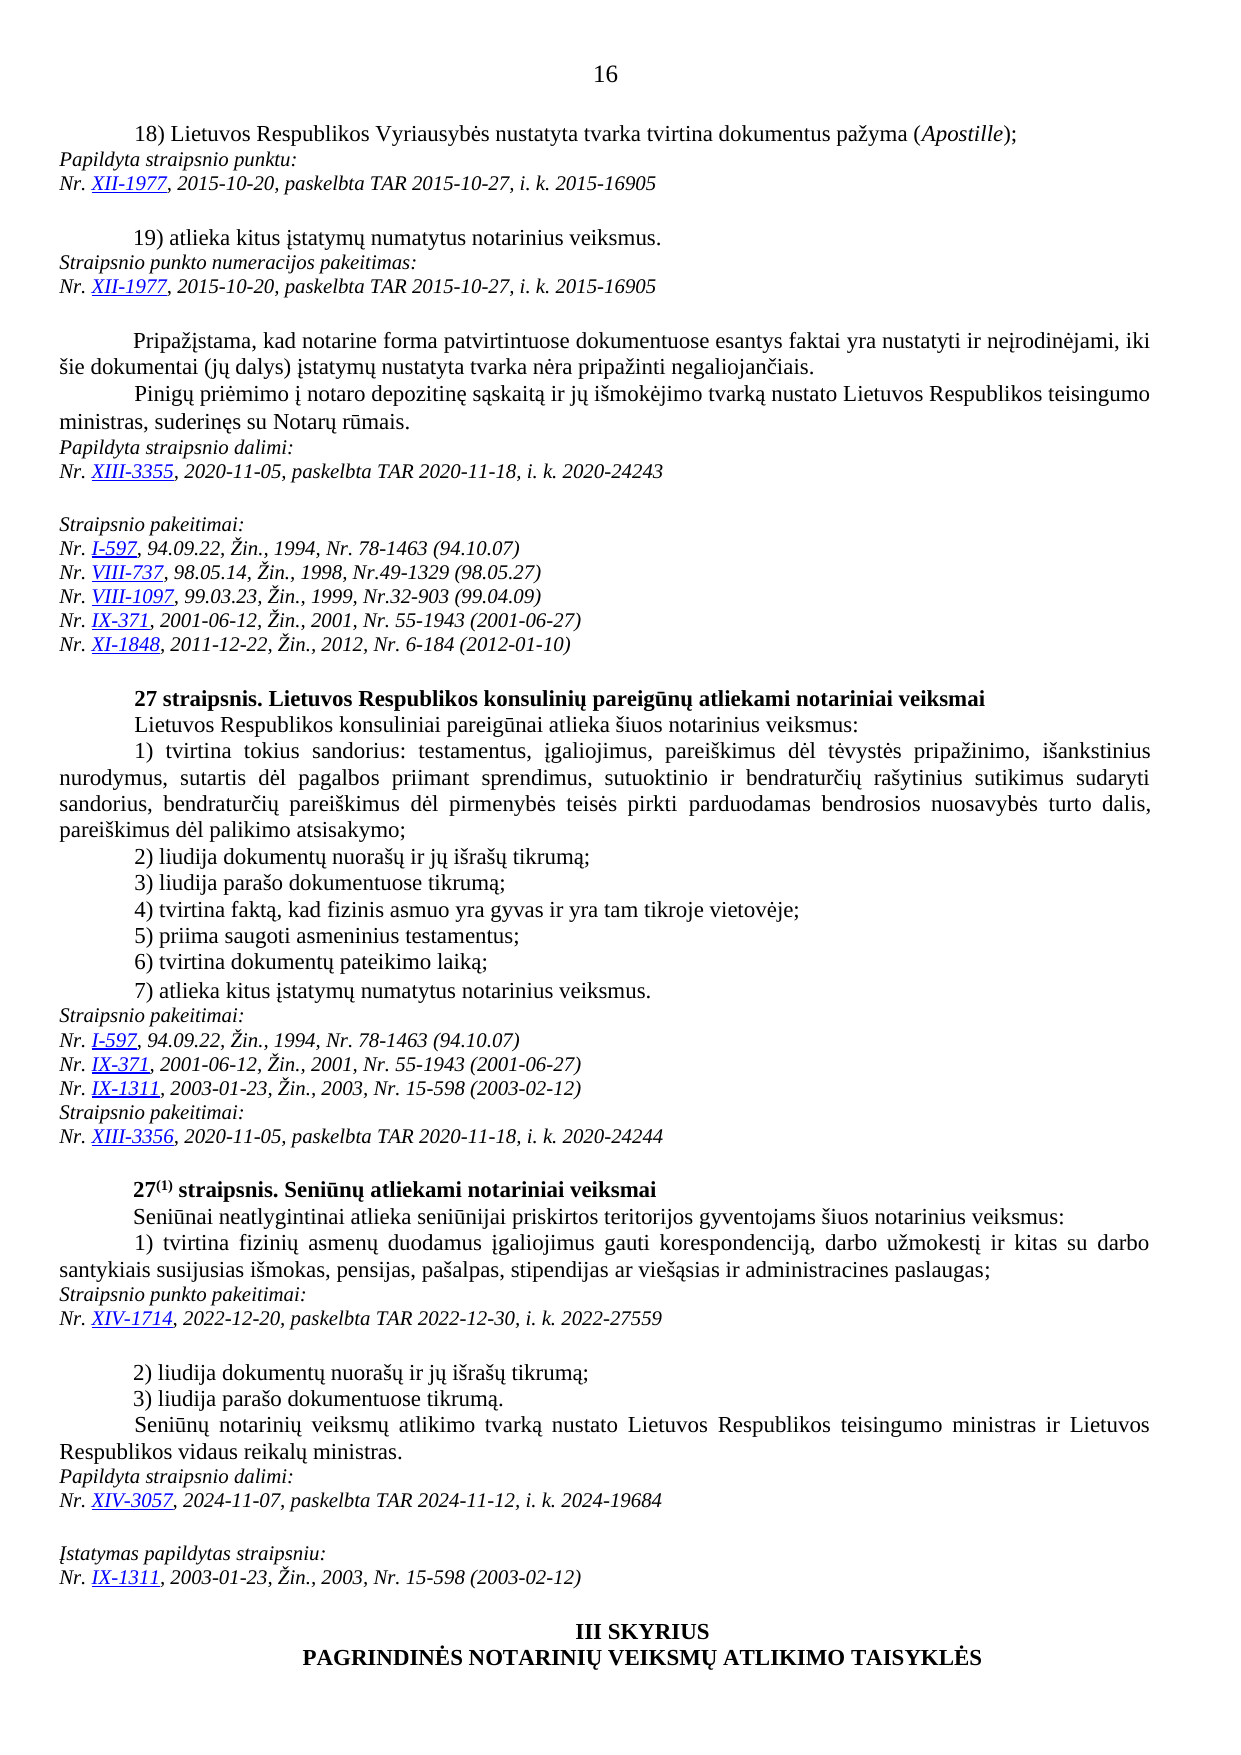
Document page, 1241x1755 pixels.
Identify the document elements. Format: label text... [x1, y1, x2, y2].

text Straipsnio punkto pakeitimai: [59, 1282, 1152, 1306]
text 3) liudija parašo dokumentuose tikrumą. [59, 1385, 1152, 1412]
text 3) liudija parašo dokumentuose tikrumą; [59, 869, 1152, 896]
text Nr. VIII-737, 98.05.14, Žin., 1998, Nr.49-1329 (98.05.27) [59, 560, 1152, 584]
text PAGRINDINĖS NOTARINIŲ VEIKSMŲ ATLIKIMO TAISYKLĖS [59, 1644, 1152, 1671]
text Nr. VIII-1097, 99.03.23, Žin., 1999, Nr.32-903 (99.04.09) [59, 584, 1152, 608]
text 7) atlieka kitus įstatymų numatytus notarinius veiksmus. [59, 975, 1152, 1003]
text Nr. XI-1848, 2011-12-22, Žin., 2012, Nr. 6-184 (2012-01-10) [59, 632, 1152, 656]
text Nr. XII-1977, 2015-10-20, paskelbta TAR 2015-10-27, i. k. 2015-16905 [59, 171, 1152, 195]
text Lietuvos Respublikos konsuliniai pareigūnai atlieka šiuos notarinius veiksmus: [59, 711, 1152, 737]
text Papildyta straipsnio punktu: [59, 147, 1152, 171]
text Seniūnų notarinių veiksmų atlikimo tvarką nustato Lietuvos Respublikos teisingumo ministras ir Lietuvos Respublikos vidaus reikalų ministras. [59, 1412, 1152, 1464]
text 18) Lietuvos Respublikos Vyriausybės nustatyta tvarka tvirtina dokumentus pažyma (Apostille); [59, 118, 1152, 147]
text Pripažįstama, kad notarine forma patvirtintuose dokumentuose esantys faktai yra nustatyti ir neįrodinėjami, iki šie dokumentai (jų dalys) įstatymų nustatyta tvarka nėra pripažinti negaliojančiais. [59, 327, 1152, 380]
text 2) liudija dokumentų nuorašų ir jų išrašų tikrumą; [59, 1359, 1152, 1385]
text Nr. XIV-1714, 2022-12-20, paskelbta TAR 2022-12-30, i. k. 2022-27559 [59, 1306, 1152, 1330]
text Nr. XIII-3355, 2020-11-05, paskelbta TAR 2020-11-18, i. k. 2020-24243 [59, 459, 1152, 483]
text Nr. IX-371, 2001-06-12, Žin., 2001, Nr. 55-1943 (2001-06-27) [59, 608, 1152, 632]
text 1) tvirtina tokius sandorius: testamentus, įgaliojimus, pareiškimus dėl tėvystės pripažinimo, išankstinius nurodymus, sutartis dėl pagalbos priimant sprendimus, sutuoktinio ir bendraturčių rašytinius sutikimus sudaryti sandorius, bendraturčių pareiškimus dėl pirmenybės teisės pirkti parduodamas bendrosios nuosavybės turto dalis, pareiškimus dėl palikimo atsisakymo; [59, 737, 1152, 843]
text Nr. I-597, 94.09.22, Žin., 1994, Nr. 78-1463 (94.10.07) [59, 536, 1152, 560]
text 5) priima saugoti asmeninius testamentus; [59, 922, 1152, 948]
text Nr. IX-1311, 2003-01-23, Žin., 2003, Nr. 15-598 (2003-02-12) [59, 1076, 1152, 1100]
text 19) atlieka kitus įstatymų numatytus notarinius veiksmus. [59, 224, 1152, 250]
text Straipsnio pakeitimai: [59, 512, 1152, 536]
text Nr. XII-1977, 2015-10-20, paskelbta TAR 2015-10-27, i. k. 2015-16905 [59, 274, 1152, 298]
text Straipsnio punkto numeracijos pakeitimas: [59, 250, 1152, 274]
text Straipsnio pakeitimai: [59, 1100, 1152, 1124]
text 27(1) straipsnis. Seniūnų atliekami notariniai veiksmai [59, 1177, 1152, 1203]
text Nr. XIII-3356, 2020-11-05, paskelbta TAR 2020-11-18, i. k. 2020-24244 [59, 1124, 1152, 1148]
text Nr. IX-371, 2001-06-12, Žin., 2001, Nr. 55-1943 (2001-06-27) [59, 1052, 1152, 1076]
text 6) tvirtina dokumentų pateikimo laiką; [59, 948, 1152, 975]
text Nr. I-597, 94.09.22, Žin., 1994, Nr. 78-1463 (94.10.07) [59, 1027, 1152, 1052]
text Straipsnio pakeitimai: [59, 1003, 1152, 1027]
text Nr. IX-1311, 2003-01-23, Žin., 2003, Nr. 15-598 (2003-02-12) [59, 1565, 1152, 1589]
text 1) tvirtina fizinių asmenų duodamus įgaliojimus gauti korespondenciją, darbo užmokestį ir kitas su darbo santykiais susijusias išmokas, pensijas, pašalpas, stipendijas ar viešąsias ir administracines paslaugas; [59, 1229, 1152, 1282]
text 4) tvirtina faktą, kad fizinis asmuo yra gyvas ir yra tam tikroje vietovėje; [59, 896, 1152, 922]
text Įstatymas papildytas straipsniu: [59, 1541, 1152, 1565]
text Papildyta straipsnio dalimi: [59, 1464, 1152, 1488]
text Nr. XIV-3057, 2024-11-07, paskelbta TAR 2024-11-12, i. k. 2024-19684 [59, 1488, 1152, 1512]
text III SKYRIUS [59, 1618, 1152, 1644]
text 2) liudija dokumentų nuorašų ir jų išrašų tikrumą; [59, 843, 1152, 869]
text Seniūnai neatlygintinai atlieka seniūnijai priskirtos teritorijos gyventojams šiuos notarinius veiksmus: [59, 1203, 1152, 1229]
text 27 straipsnis. Lietuvos Respublikos konsulinių pareigūnų atliekami notariniai veiksmai [134, 685, 1152, 711]
text Papildyta straipsnio dalimi: [59, 435, 1152, 459]
text Pinigų priėmimo į notaro depozitinę sąskaitą ir jų išmokėjimo tvarką nustato Lietuvos Respublikos teisingumo ministras, suderinęs su Notarų rūmais. [59, 380, 1152, 435]
